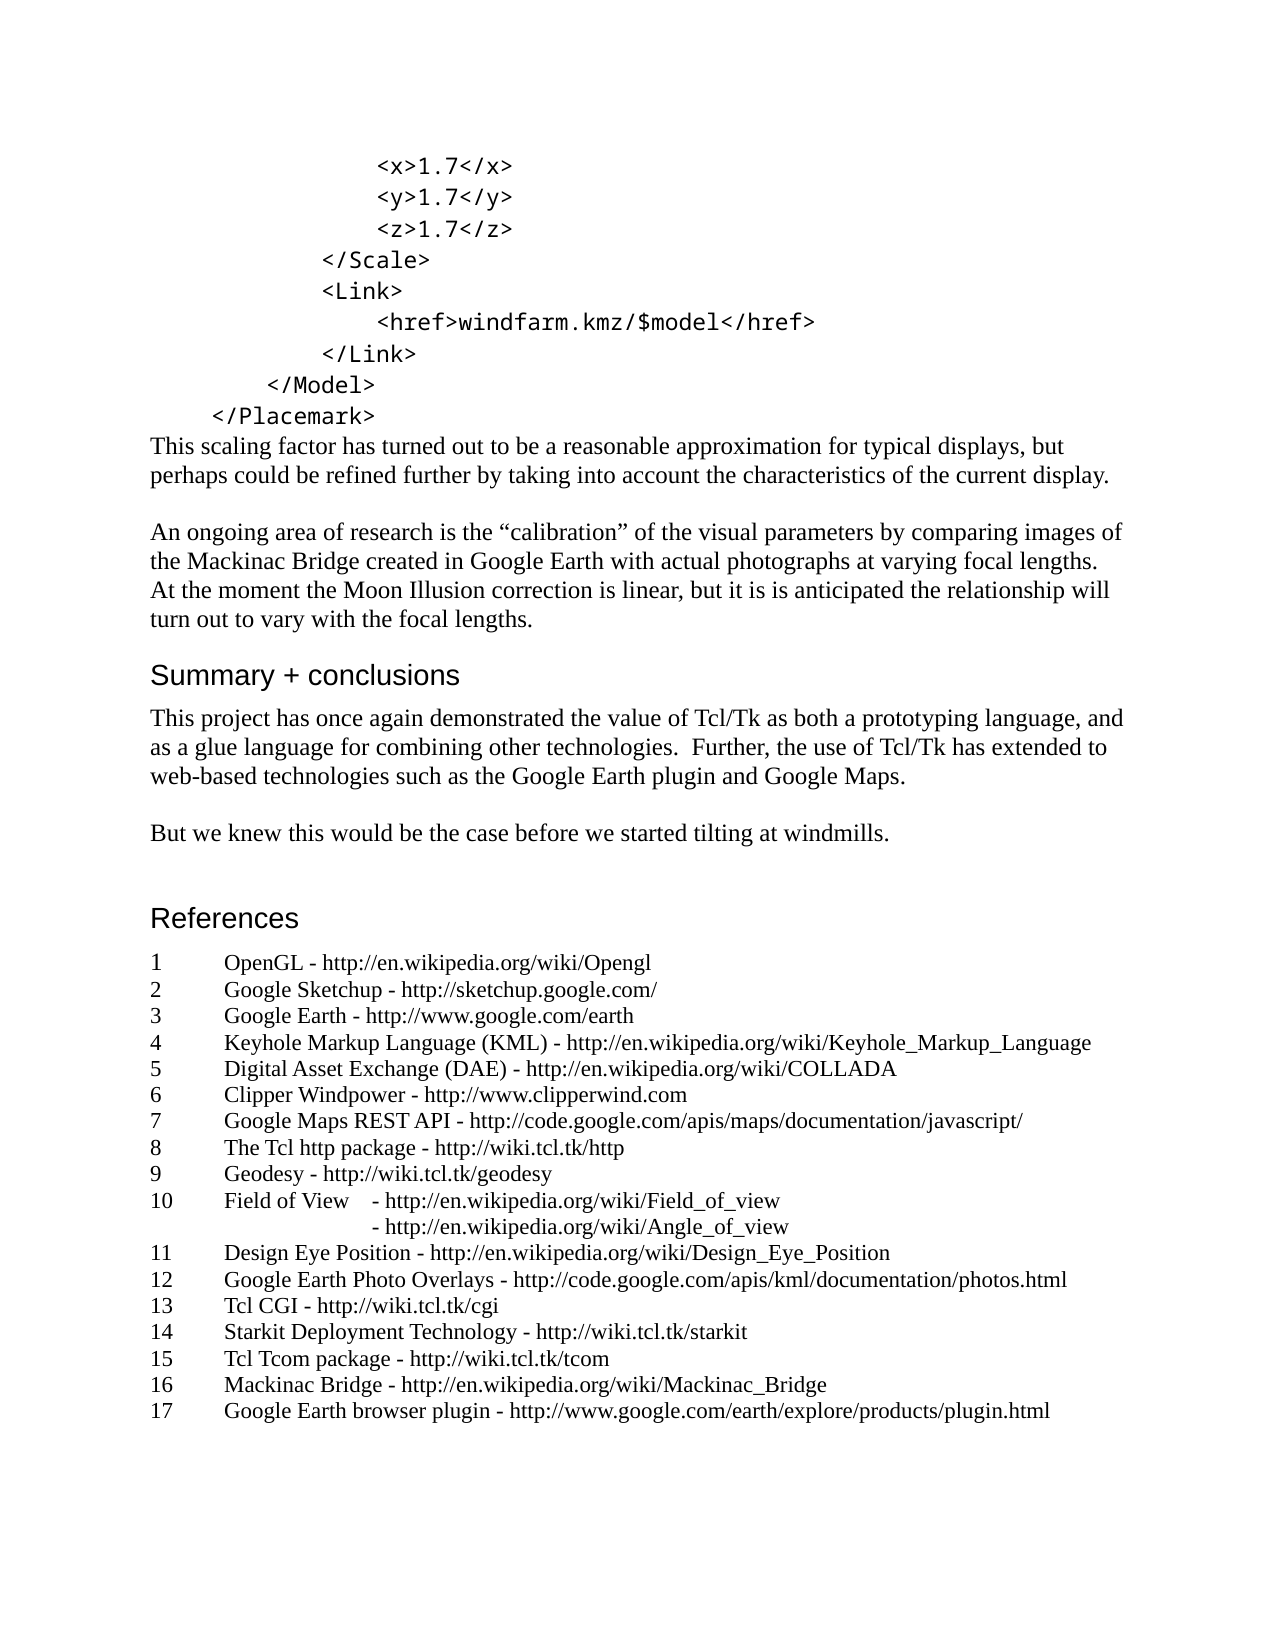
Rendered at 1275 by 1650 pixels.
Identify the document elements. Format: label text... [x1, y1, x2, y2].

text - http://en.wikipedia.org/wiki/Angle_of_view [150, 1213, 1125, 1239]
text 12 Google Earth Photo Overlays - http://code.google.com/apis/kml/documentation/photos.html [150, 1266, 1125, 1292]
text This scaling factor has turned out to be a reasonable approximation for typical displays, but perhaps could be refined further by taking into account the characteristics of the current display. [150, 431, 1125, 489]
text 6 Clipper Windpower - http://www.clipperwind.com [150, 1081, 1125, 1108]
text 1 OpenGL - http://en.wikipedia.org/wiki/Opengl [150, 947, 1125, 976]
text 9 Geodesy - http://wiki.tcl.tk/geodesy [150, 1160, 1125, 1187]
text An ongoing area of research is the “calibration” of the visual parameters by comparing images of the Mackinac Bridge created in Google Earth with actual photographs at varying focal lengths. At the moment the Moon Illusion correction is linear, but it is is anticipated the relationship will turn out to vary with the focal lengths. [150, 517, 1125, 632]
text 16 Mackinac Bridge - http://en.wikipedia.org/wiki/Mackinac_Bridge [150, 1371, 1125, 1397]
text <x>1.7</x> [211, 150, 1125, 181]
text 13 Tcl CGI - http://wiki.tcl.tk/cgi [150, 1292, 1125, 1318]
text </Link> [211, 337, 1125, 369]
text But we knew this would be the case before we started tilting at windmills. [150, 818, 1125, 847]
text 5 Digital Asset Exchange (DAE) - http://en.wikipedia.org/wiki/COLLADA [150, 1055, 1125, 1081]
subtitle References [150, 901, 1125, 934]
text </Placemark> [211, 400, 1125, 431]
text <Link> [211, 275, 1125, 306]
text 2 Google Sketchup - http://sketchup.google.com/ [150, 976, 1125, 1002]
subtitle Summary + conclusions [150, 657, 1125, 691]
text 17 Google Earth browser plugin - http://www.google.com/earth/explore/products/plugin.html [150, 1397, 1125, 1424]
text <y>1.7</y> [211, 181, 1125, 212]
text 3 Google Earth - http://www.google.com/earth [150, 1002, 1125, 1028]
text 10 Field of View - http://en.wikipedia.org/wiki/Field_of_view [150, 1187, 1125, 1213]
text <z>1.7</z> [211, 212, 1125, 244]
text This project has once again demonstrated the value of Tcl/Tk as both a prototyping language, and as a glue language for combining other technologies. Further, the use of Tcl/Tk has extended to web-based technologies such as the Google Earth plugin and Google Maps. [150, 703, 1125, 790]
text 11 Design Eye Position - http://en.wikipedia.org/wiki/Design_Eye_Position [150, 1239, 1125, 1266]
text </Model> [211, 369, 1125, 400]
text 8 The Tcl http package - http://wiki.tcl.tk/http [150, 1134, 1125, 1160]
text 7 Google Maps REST API - http://code.google.com/apis/maps/documentation/javascript/ [150, 1108, 1125, 1134]
text 14 Starkit Deployment Technology - http://wiki.tcl.tk/starkit [150, 1318, 1125, 1345]
text </Scale> [211, 244, 1125, 275]
text <href>windfarm.kmz/$model</href> [211, 306, 1125, 337]
text 15 Tcl Tcom package - http://wiki.tcl.tk/tcom [150, 1345, 1125, 1371]
text 4 Keyhole Markup Language (KML) - http://en.wikipedia.org/wiki/Keyhole_Markup_Language [150, 1028, 1125, 1055]
